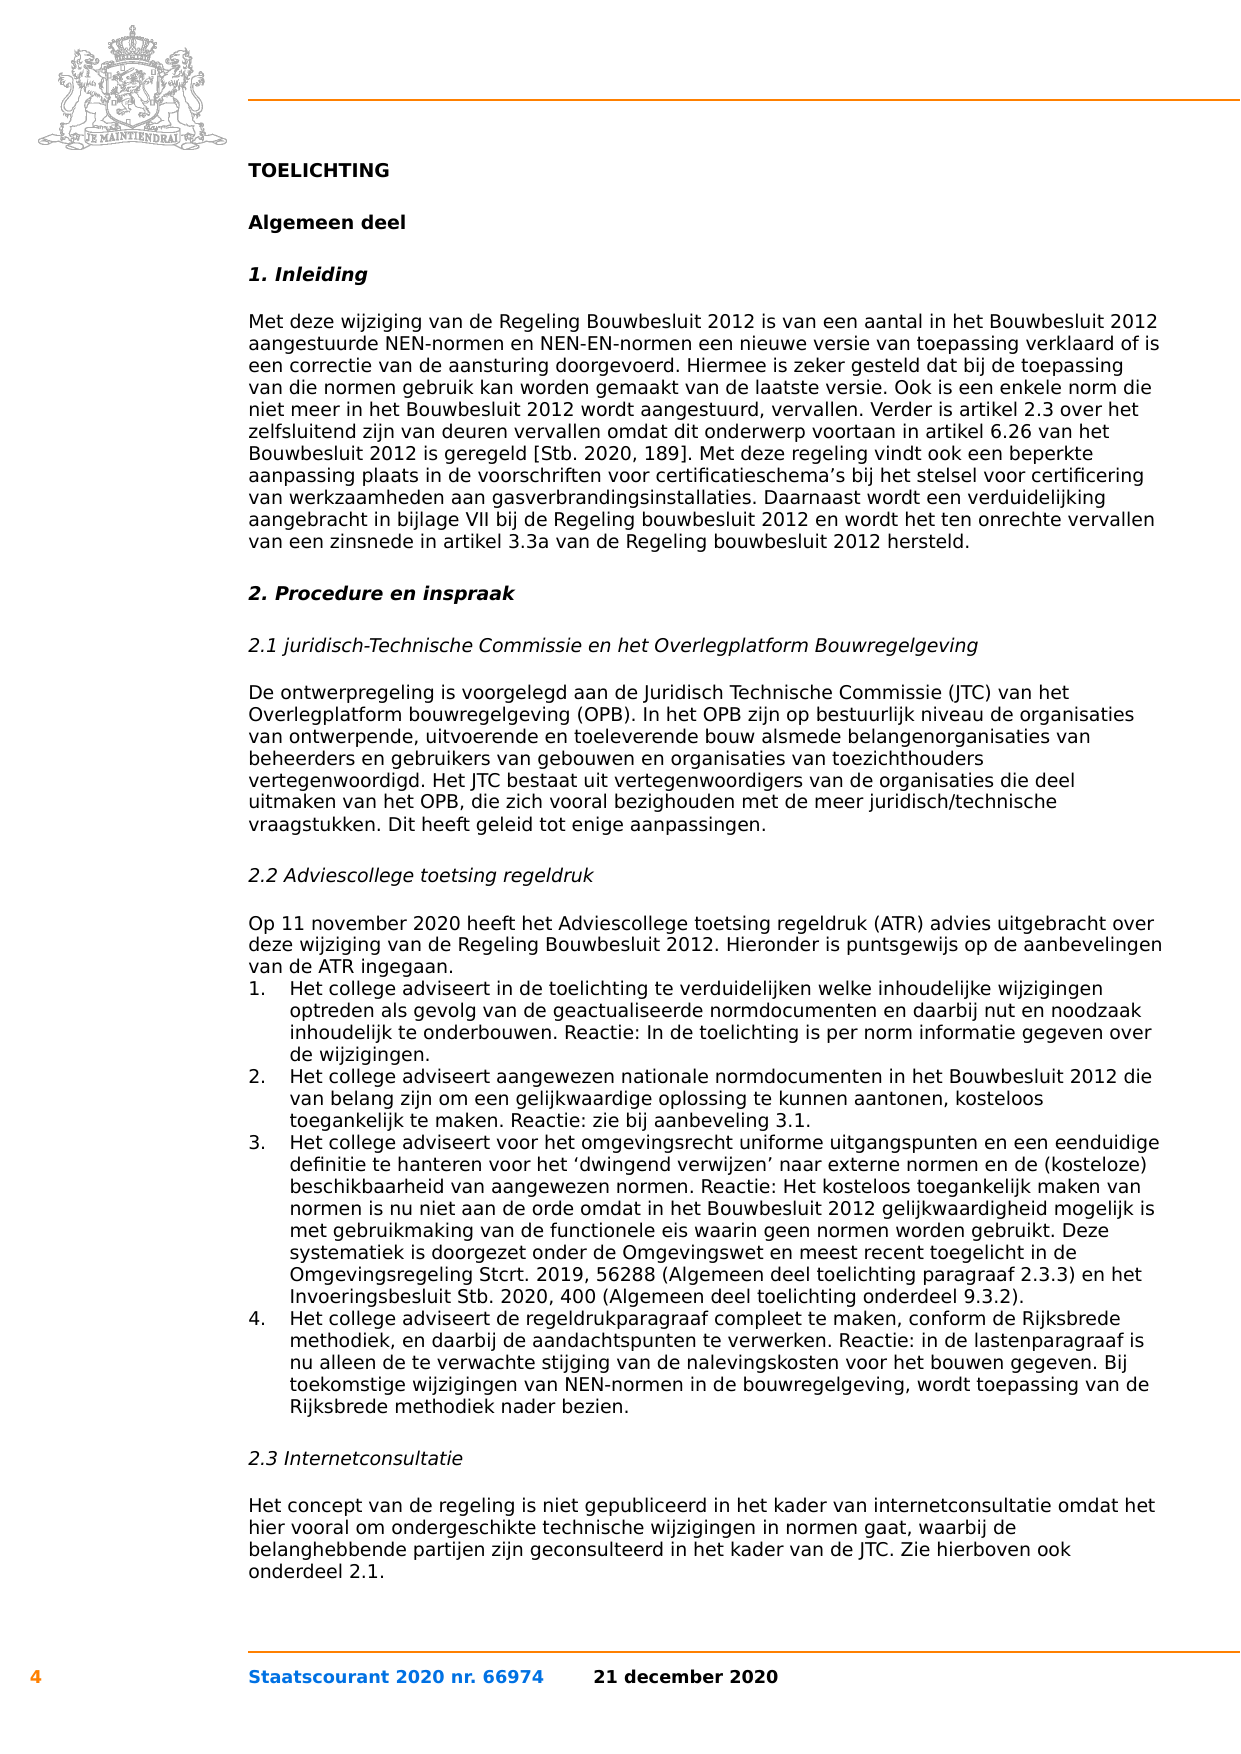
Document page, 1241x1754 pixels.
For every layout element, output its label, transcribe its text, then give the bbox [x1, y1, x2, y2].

subtitle 2.1 juridisch-Technische Commissie en het Overlegplatform Bouwregelgeving [248, 634, 1163, 657]
text 4. Het college adviseert de regeldrukparagraaf compleet te maken, conform de Rijksbrede methodiek, en daarbij de aandachtspunten te verwerken. Reactie: in de lastenparagraaf is nu alleen de te verwachte stijging van de nalevingskosten voor het bouwen gegeven. Bij toekomstige wijzigingen van NEN-normen in de bouwregelgeving, wordt toepassing van de Rijksbrede methodiek nader bezien. [248, 1308, 1163, 1418]
subtitle 2. Procedure en inspraak [248, 583, 1163, 604]
subtitle Algemeen deel [248, 212, 1163, 234]
text Het concept van de regeling is niet gepubliceerd in het kader van internetconsultatie omdat het hier vooral om ondergeschikte technische wijzigingen in normen gaat, waarbij de belanghebbende partijen zijn geconsulteerd in het kader van de JTC. Zie hierboven ook onderdeel 2.1. [248, 1495, 1163, 1583]
text De ontwerpregeling is voorgelegd aan de Juridisch Technische Commissie (JTC) van het Overlegplatform bouwregelgeving (OPB). In het OPB zijn op bestuurlijk niveau de organisaties van ontwerpende, uitvoerende en toeleverende bouw alsmede belangenorganisaties van beheerders en gebruikers van gebouwen en organisaties van toezichthouders vertegenwoordigd. Het JTC bestaat uit vertegenwoordigers van de organisaties die deel uitmaken van het OPB, die zich vooral bezighouden met de meer juridisch/technische vraagstukken. Dit heeft geleid tot enige aanpassingen. [248, 682, 1163, 835]
subtitle 2.2 Adviescollege toetsing regeldruk [248, 865, 1163, 887]
subtitle TOELICHTING [248, 160, 1163, 182]
text 2. Het college adviseert aangewezen nationale normdocumenten in het Bouwbesluit 2012 die van belang zijn om een gelijkwaardige oplossing te kunnen aantonen, kosteloos toegankelijk te maken. Reactie: zie bij aanbeveling 3.1. [248, 1066, 1163, 1132]
text 3. Het college adviseert voor het omgevingsrecht uniforme uitgangspunten en een eenduidige definitie te hanteren voor het ‘dwingend verwijzen’ naar externe normen en de (kosteloze) beschikbaarheid van aangewezen normen. Reactie: Het kosteloos toegankelijk maken van normen is nu niet aan de orde omdat in het Bouwbesluit 2012 gelijkwaardigheid mogelijk is met gebruikmaking van de functionele eis waarin geen normen worden gebruikt. Deze systematiek is doorgezet onder de Omgevingswet en meest recent toegelicht in de Omgevingsregeling Stcrt. 2019, 56288 (Algemeen deel toelichting paragraaf 2.3.3) en het Invoeringsbesluit Stb. 2020, 400 (Algemeen deel toelichting onderdeel 9.3.2). [248, 1132, 1163, 1308]
subtitle 1. Inleiding [248, 264, 1163, 286]
text Met deze wijziging van de Regeling Bouwbesluit 2012 is van een aantal in het Bouwbesluit 2012 aangestuurde NEN-normen en NEN-EN-normen een nieuwe versie van toepassing verklaard of is een correctie van de aansturing doorgevoerd. Hiermee is zeker gesteld dat bij de toepassing van die normen gebruik kan worden gemaakt van de laatste versie. Ook is een enkele norm die niet meer in het Bouwbesluit 2012 wordt aangestuurd, vervallen. Verder is artikel 2.3 over het zelfsluitend zijn van deuren vervallen omdat dit onderwerp voortaan in artikel 6.26 van het Bouwbesluit 2012 is geregeld [Stb. 2020, 189]. Met deze regeling vindt ook een beperkte aanpassing plaats in de voorschriften voor certificatieschema’s bij het stelsel voor certificering van werkzaamheden aan gasverbrandingsinstallaties. Daarnaast wordt een verduidelijking aangebracht in bijlage VII bij de Regeling bouwbesluit 2012 en wordt het ten onrechte vervallen van een zinsnede in artikel 3.3a van de Regeling bouwbesluit 2012 hersteld. [248, 311, 1163, 553]
text 1. Het college adviseert in de toelichting te verduidelijken welke inhoudelijke wijzigingen optreden als gevolg van de geactualiseerde normdocumenten en daarbij nut en noodzaak inhoudelijk te onderbouwen. Reactie: In de toelichting is per norm informatie gegeven over de wijzigingen. [248, 978, 1163, 1066]
text Op 11 november 2020 heeft het Adviescollege toetsing regeldruk (ATR) advies uitgebracht over deze wijziging van de Regeling Bouwbesluit 2012. Hieronder is puntsgewijs op de aanbevelingen van de ATR ingegaan. [248, 912, 1163, 978]
subtitle 2.3 Internetconsultatie [248, 1448, 1163, 1470]
picture [38, 25, 227, 150]
